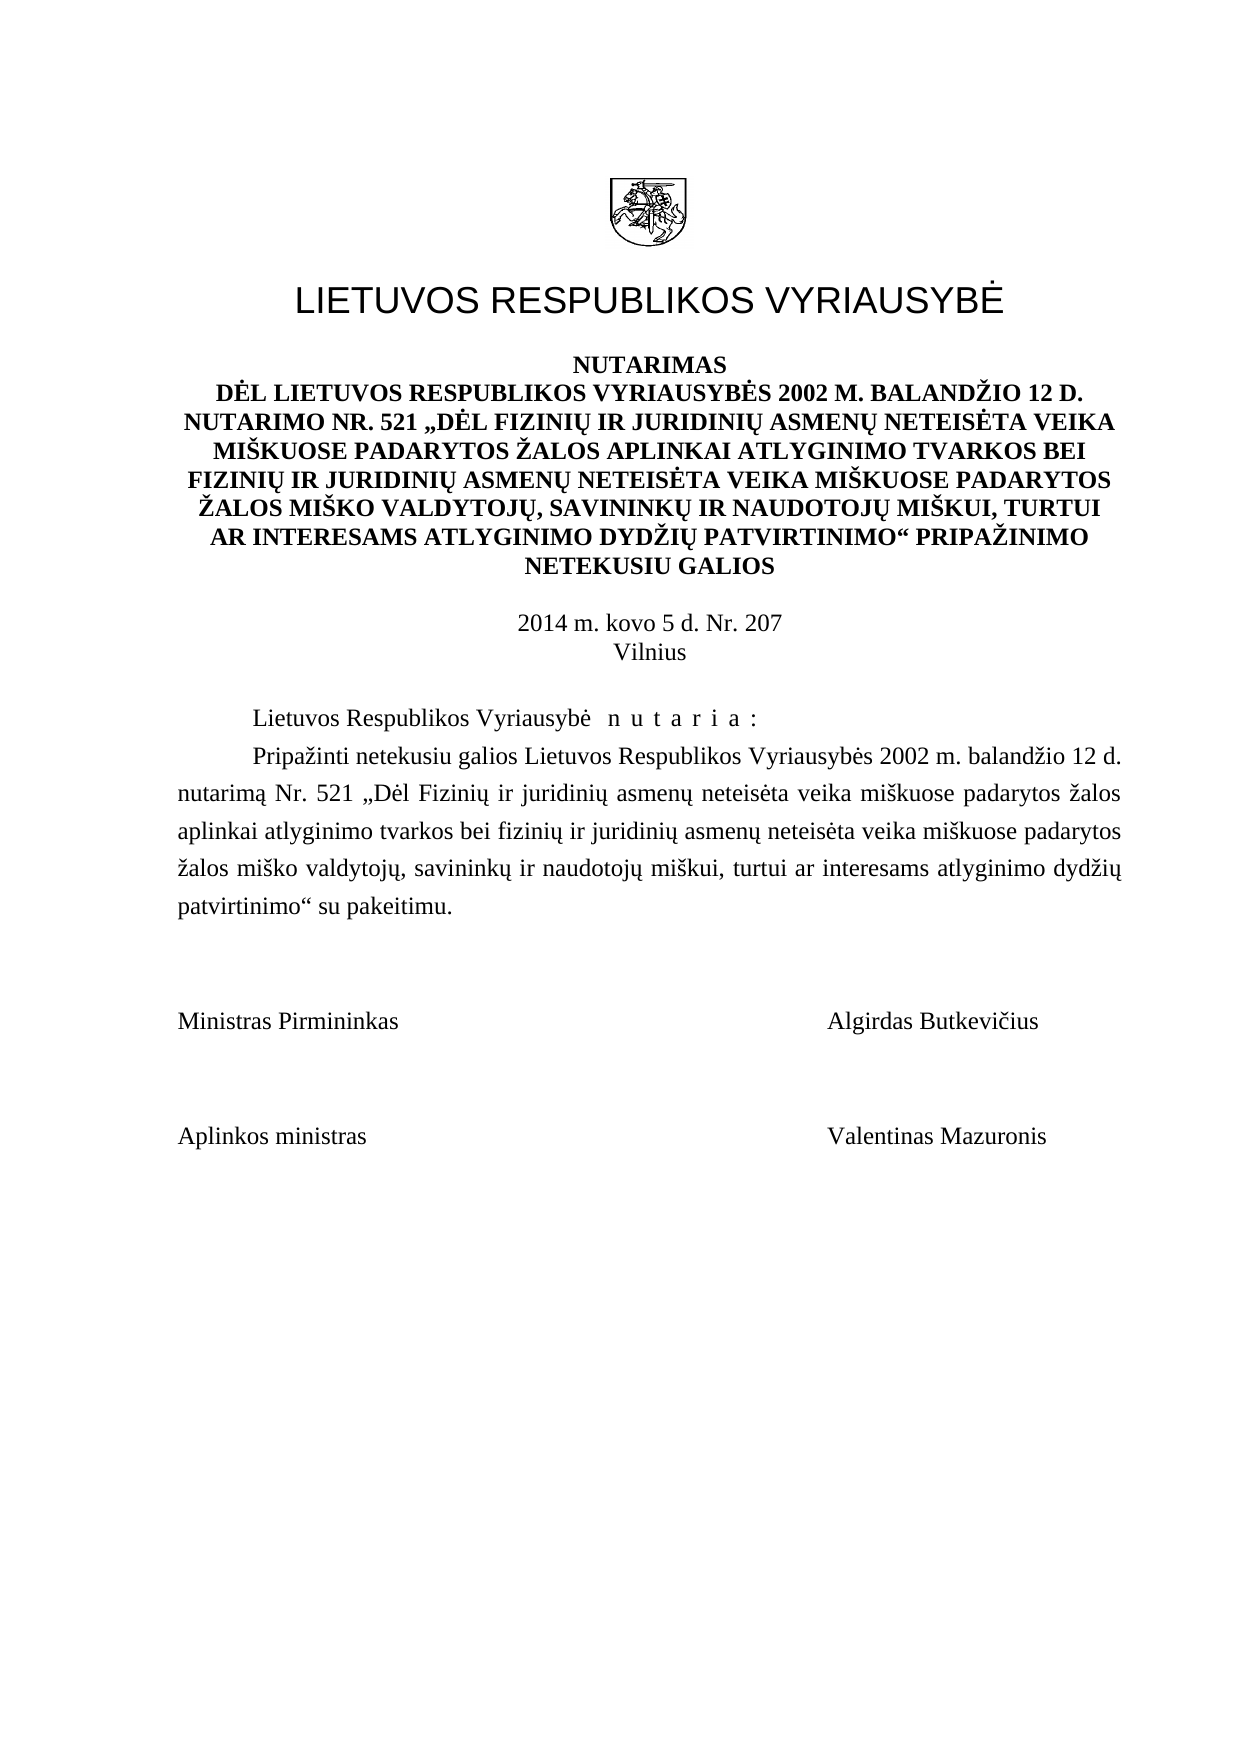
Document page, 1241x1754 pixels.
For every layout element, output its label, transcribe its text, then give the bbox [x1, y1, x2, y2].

text Dėl LIETUVOS RESPUBLIKOS VYRIAUSYBĖS 2002 M. BALANDŽIO 12 D. NUTARIMO NR. 521 „DĖL FIZINIŲ IR JURIDINIŲ ASMENŲ NETEISĖTA VEIKA MIŠKUOSE PADARYTOS ŽALOS APLINKAI ATLYGINIMO TVARKOS BEI FIZINIŲ IR JURIDINIŲ ASMENŲ NETEISĖTA VEIKA MIŠKUOSE PADARYTOS ŽALOS MIŠKO VALDYTOJŲ, SAVININKŲ IR NAUDOTOJŲ MIŠKUI, TURTUI AR INTERESAMS ATLYGINIMO DYDŽIŲ PATVIRTINIMO“ PRIPAŽINIMO NETEKUSIU GALIOS [177, 378, 1122, 580]
text Aplinkos ministras Valentinas Mazuronis [177, 1121, 1122, 1150]
text 2014 m. kovo 5 d. Nr. 207 Vilnius [177, 608, 1122, 666]
text Lietuvos Respublikos Vyriausybė [177, 278, 1122, 321]
text nutarimas [177, 350, 1122, 378]
text Pripažinti netekusiu galios Lietuvos Respublikos Vyriausybės 2002 m. balandžio 12 d. nutarimą Nr. 521 „Dėl Fizinių ir juridinių asmenų neteisėta veika miškuose padarytos žalos aplinkai atlyginimo tvarkos bei fizinių ir juridinių asmenų neteisėta veika miškuose padarytos žalos miško valdytojų, savininkų ir naudotojų miškui, turtui ar interesams atlyginimo dydžių patvirtinimo“ su pakeitimu. [177, 732, 1122, 920]
text Ministras Pirmininkas Algirdas Butkevičius [177, 1006, 1122, 1035]
text Lietuvos Respublikos Vyriausybė nutaria: [177, 695, 1122, 732]
